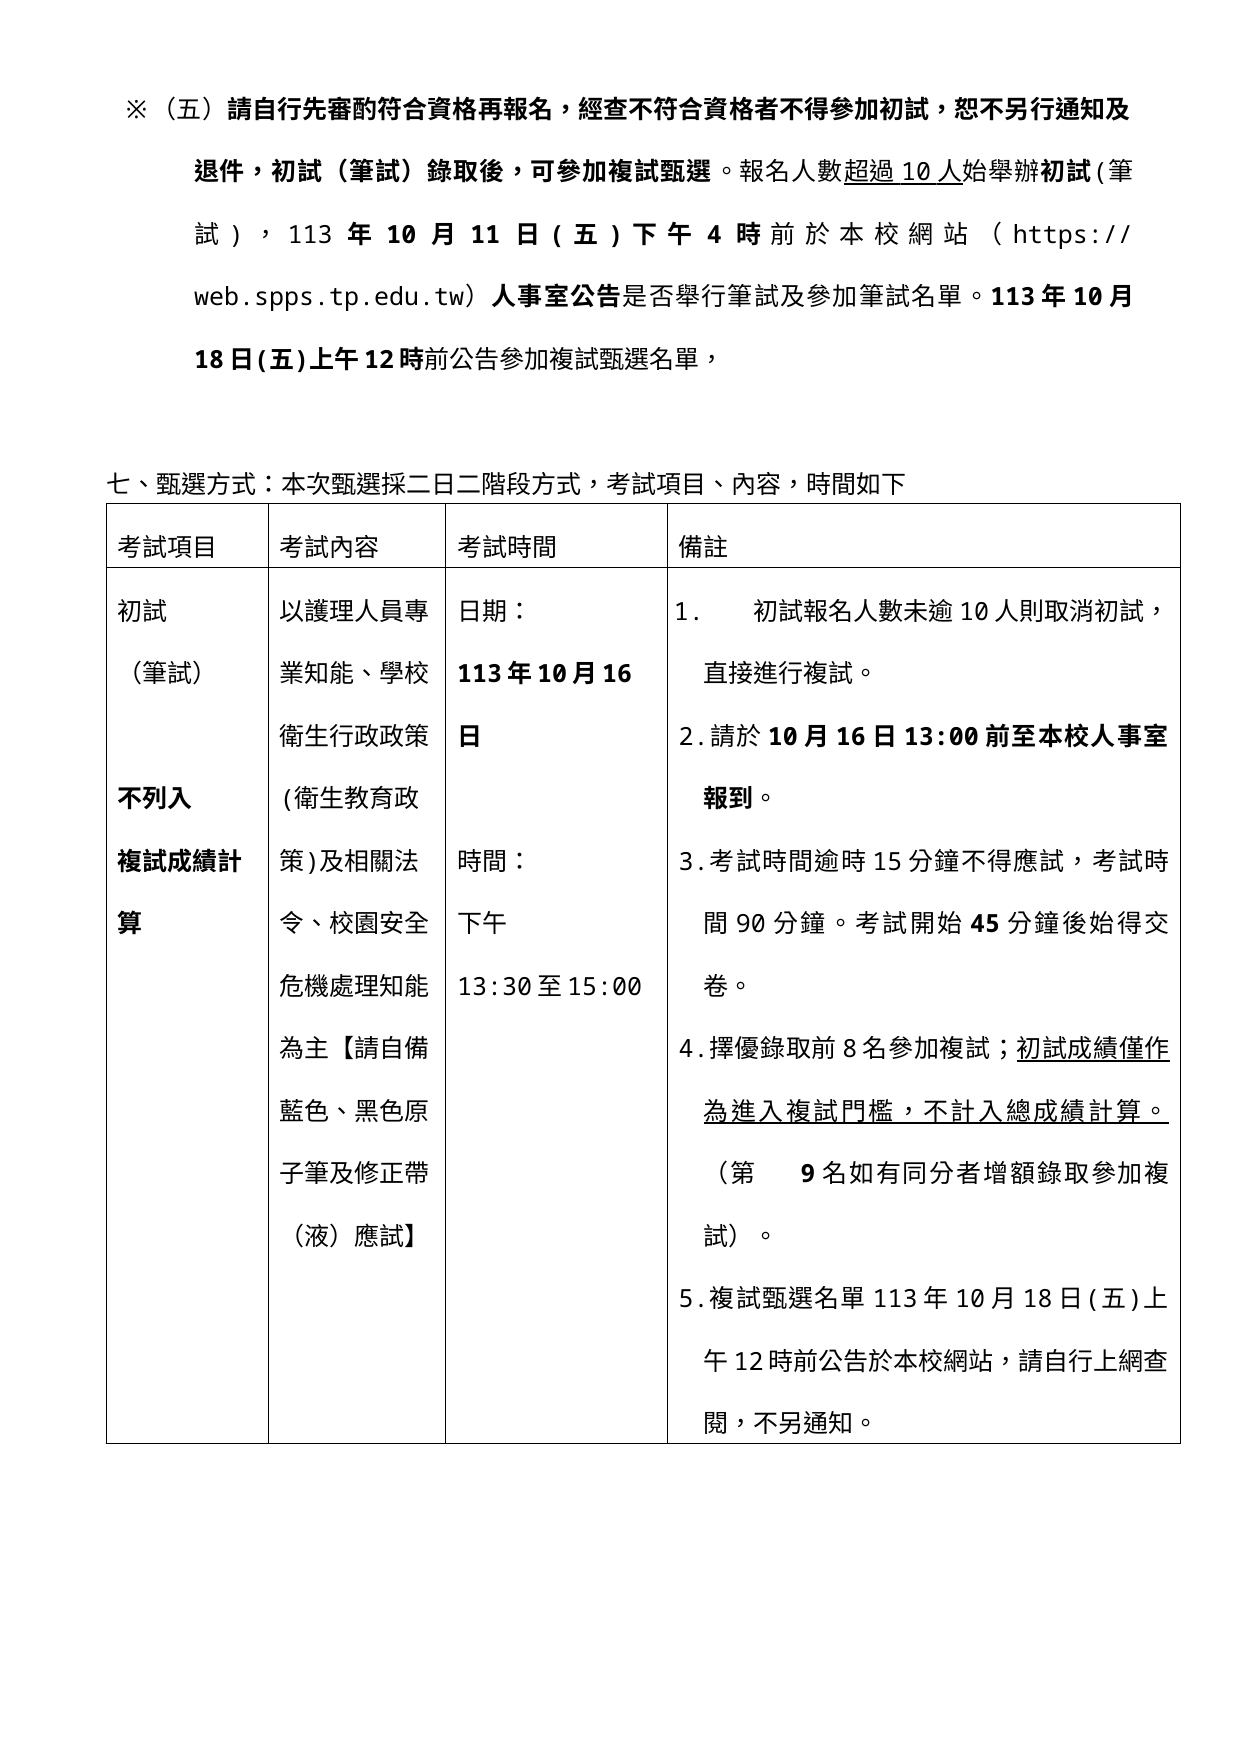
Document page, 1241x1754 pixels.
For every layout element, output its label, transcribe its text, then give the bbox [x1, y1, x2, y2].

table_cell 以護理人員專業知能、學校衛生行政政策 (衛生教育政策)及相關法令、校園安全危機處理知能為主【請自備藍色、黑色原子筆及修正帶（液）應試】 [269, 568, 445, 1443]
text ※（五）請自行先審酌符合資格再報名，經查不符合資格者不得參加初試，恕不另行通知及退件，初試（筆試）錄取後，可參加複試甄選。報名人數超過10人始舉辦初試(筆試)，113年10月11日(五)下午4時前於本校網站（https://web.spps.tp.edu.tw）人事室公告是否舉行筆試及參加筆試名單。113年10月18日(五)上午12時前公告參加複試甄選名單， [106, 66, 1134, 378]
table_header 考試時間 [446, 504, 667, 567]
table_header 備註 [668, 504, 1180, 567]
table_cell 初試報名人數未逾10人則取消初試，直接進行複試。 2.請於10月16日13:00前至本校人事室報到。 3.考試時間逾時15分鐘不得應試，考試時間90分鐘。考試開始45分鐘後始得交卷。 4.擇優錄取前8名參加複試；初試成績僅作為進入複試門檻，不計入總成績計算。（第 9名如有同分者增額錄取參加複試）。 5.複試甄選名單113年10月18日(五)上午12時前公告於本校網站，請自行上網查閱，不另通知。 [668, 568, 1180, 1443]
table_header 考試項目 [107, 504, 268, 567]
text 七、甄選方式：本次甄選採二日二階段方式，考試項目、內容，時間如下 [106, 441, 1134, 503]
table_cell 日期： 113年10月16日 時間： 下午 13:30至15:00 [446, 568, 667, 1443]
table_cell 初試 （筆試） 不列入 複試成績計算 [107, 568, 268, 1443]
table_header 考試內容 [269, 504, 445, 567]
